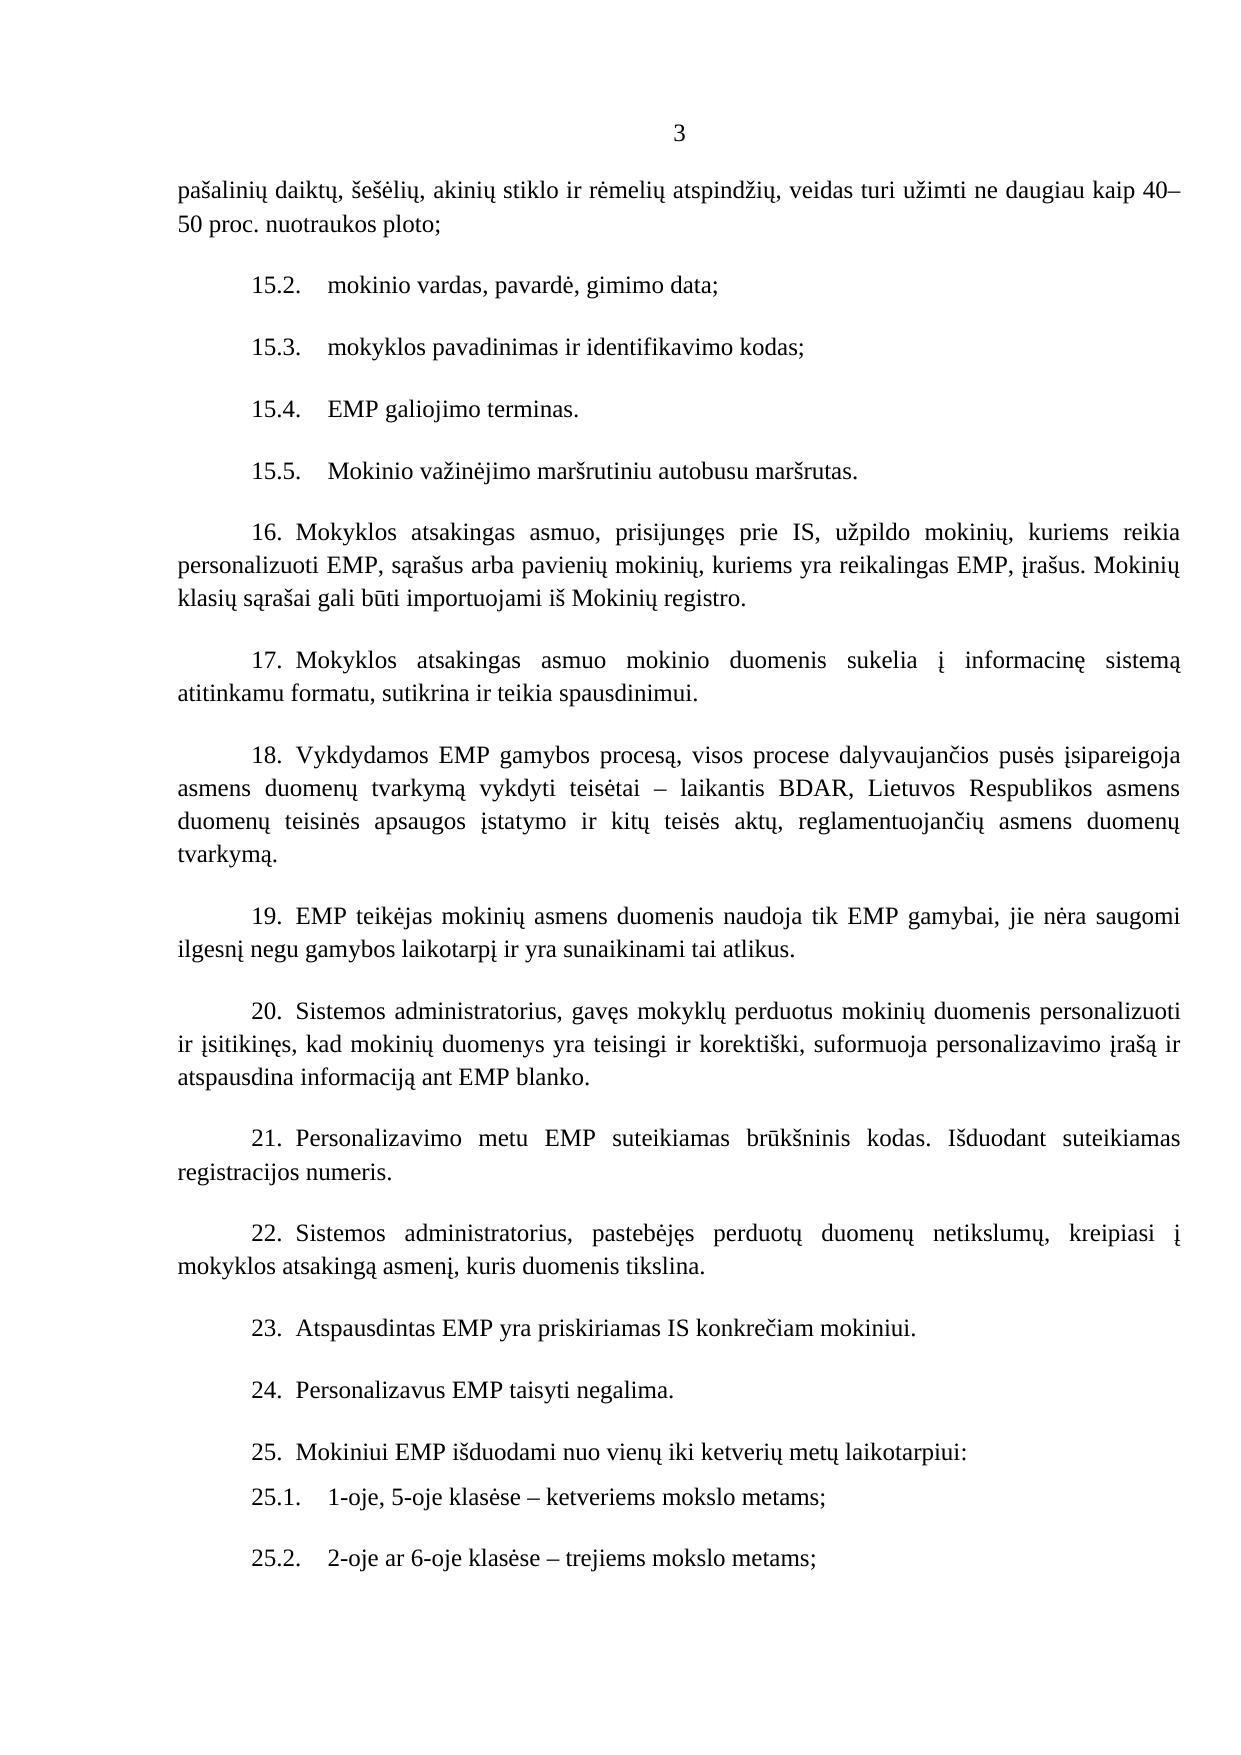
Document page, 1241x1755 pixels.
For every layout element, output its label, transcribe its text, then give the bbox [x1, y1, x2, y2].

text 24. Personalizavus EMP taisyti negalima. [177, 1375, 1181, 1404]
text 15.3. mokyklos pavadinimas ir identifikavimo kodas; [177, 332, 1181, 361]
text 19. EMP teikėjas mokinių asmens duomenis naudoja tik EMP gamybai, jie nėra saugomi ilgesnį negu gamybos laikotarpį ir yra sunaikinami tai atlikus. [177, 901, 1181, 963]
text pašalinių daiktų, šešėlių, akinių stiklo ir rėmelių atspindžių, veidas turi užimti ne daugiau kaip 40–50 proc. nuotraukos ploto; [177, 176, 1181, 237]
text 15.5. Mokinio važinėjimo maršrutiniu autobusu maršrutas. [177, 456, 1181, 484]
text 25.1. 1-oje, 5-oje klasėse – ketveriems mokslo metams; [177, 1482, 1181, 1510]
text 17. Mokyklos atsakingas asmuo mokinio duomenis sukelia į informacinę sistemą atitinkamu formatu, sutikrina ir teikia spausdinimui. [177, 645, 1181, 707]
text 15.4. EMP galiojimo terminas. [177, 394, 1181, 423]
text 22. Sistemos administratorius, pastebėjęs perduotų duomenų netikslumų, kreipiasi į mokyklos atsakingą asmenį, kuris duomenis tikslina. [177, 1218, 1181, 1280]
text 18. Vykdydamos EMP gamybos procesą, visos procese dalyvaujančios pusės įsipareigoja asmens duomenų tvarkymą vykdyti teisėtai – laikantis BDAR, Lietuvos Respublikos asmens duomenų teisinės apsaugos įstatymo ir kitų teisės aktų, reglamentuojančių asmens duomenų tvarkymą. [177, 740, 1181, 868]
text 21. Personalizavimo metu EMP suteikiamas brūkšninis kodas. Išduodant suteikiamas registracijos numeris. [177, 1123, 1181, 1185]
text 16. Mokyklos atsakingas asmuo, prisijungęs prie IS, užpildo mokinių, kuriems reikia personalizuoti EMP, sąrašus arba pavienių mokinių, kuriems yra reikalingas EMP, įrašus. Mokinių klasių sąrašai gali būti importuojami iš Mokinių registro. [177, 517, 1181, 612]
text 25. Mokiniui EMP išduodami nuo vienų iki ketverių metų laikotarpiui: [177, 1437, 1181, 1465]
text 15.2. mokinio vardas, pavardė, gimimo data; [177, 270, 1181, 299]
text 25.2. 2-oje ar 6-oje klasėse – trejiems mokslo metams; [177, 1543, 1181, 1572]
text 23. Atspausdintas EMP yra priskiriamas IS konkrečiam mokiniui. [177, 1313, 1181, 1342]
text 20. Sistemos administratorius, gavęs mokyklų perduotus mokinių duomenis personalizuoti ir įsitikinęs, kad mokinių duomenys yra teisingi ir korektiški, suformuoja personalizavimo įrašą ir atspausdina informaciją ant EMP blanko. [177, 996, 1181, 1091]
